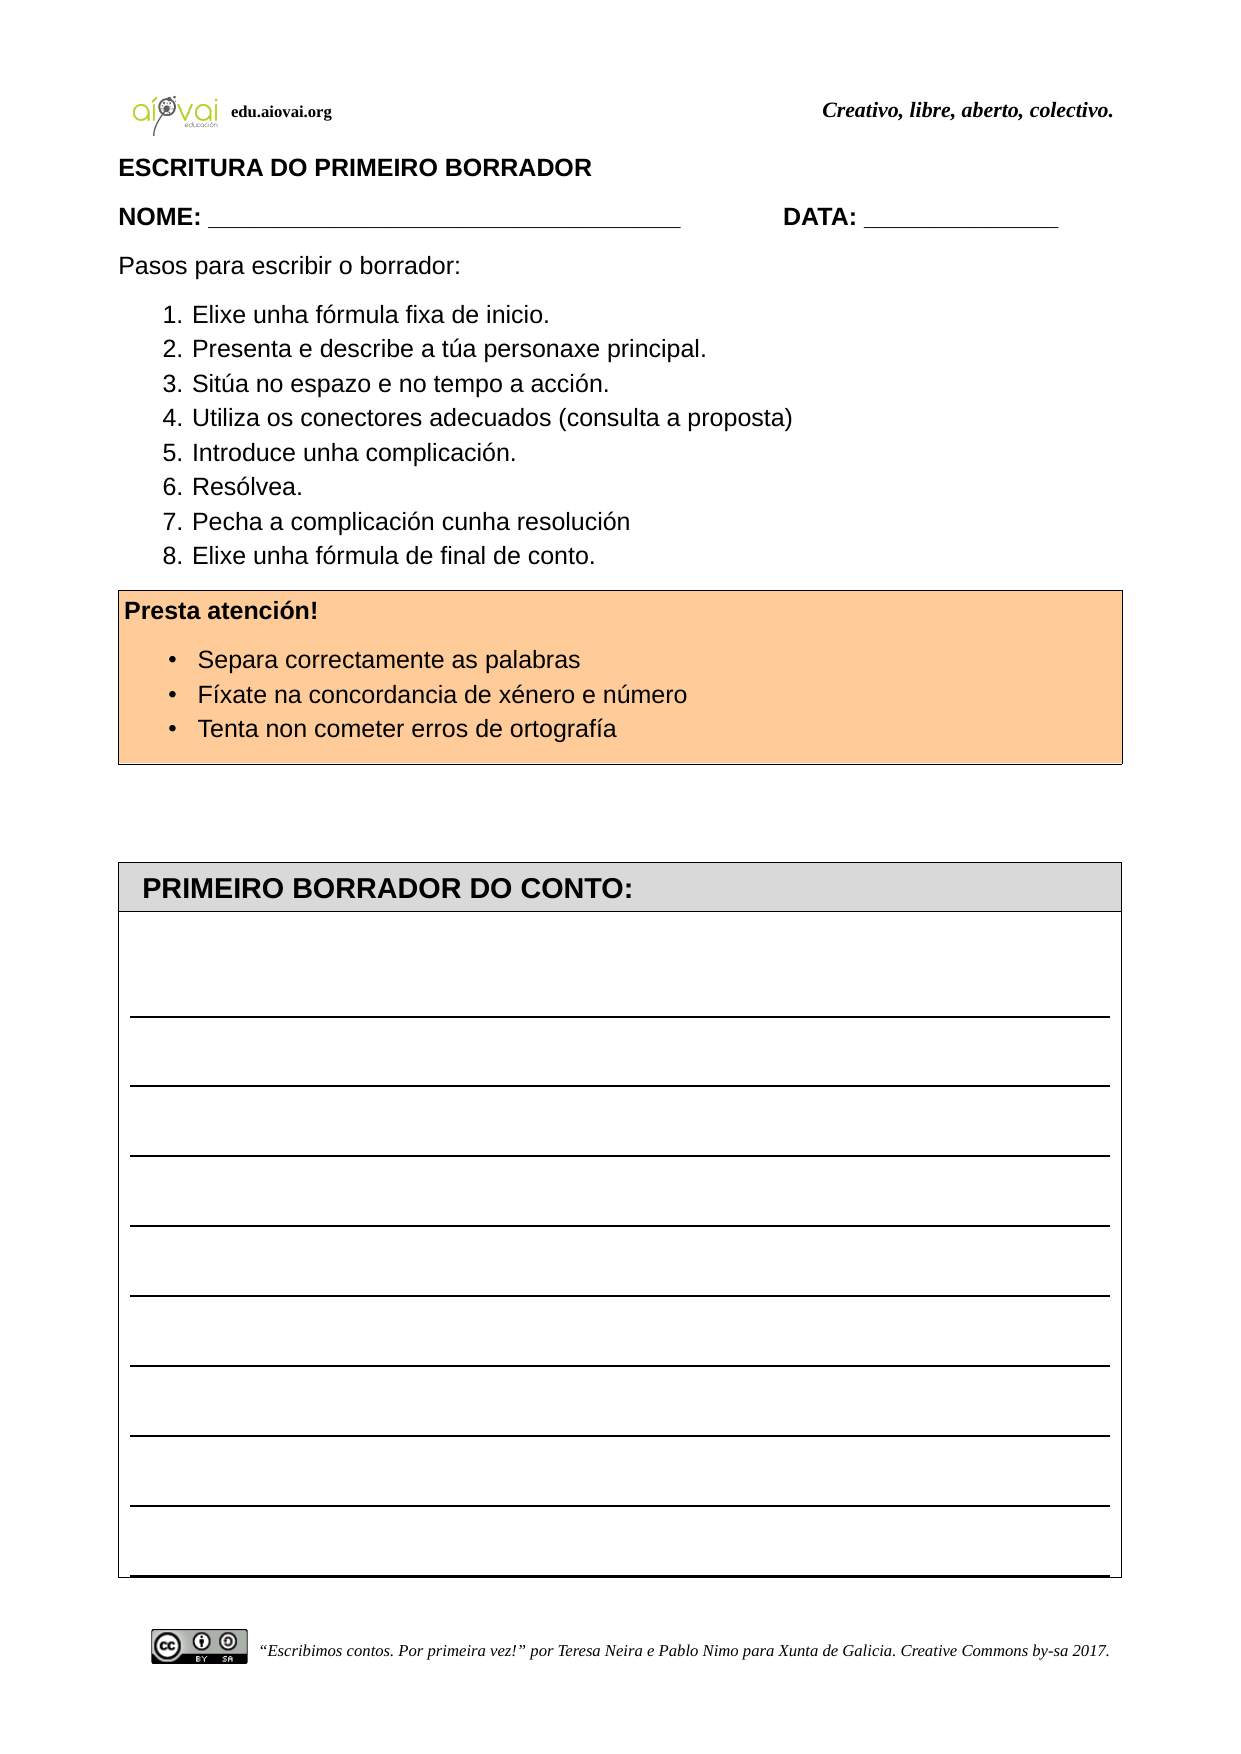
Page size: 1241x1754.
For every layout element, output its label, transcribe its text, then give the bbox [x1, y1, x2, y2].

list Elixe unha fórmula de final de conto. [162, 541, 1116, 570]
list Sitúa no espazo e no tempo a acción. [162, 369, 1116, 398]
text Pasos para escribir o borrador: [118, 251, 1116, 279]
table_header PRIMEIRO BORRADOR DO CONTO: [119, 863, 1121, 911]
picture [126, 85, 227, 136]
list Elixe unha fórmula fixa de inicio. [162, 300, 1116, 329]
list Presenta e describe a túa personaxe principal. [162, 334, 1116, 363]
text NOME: __________________________________ DATA: ______________ [118, 202, 1116, 231]
picture [151, 1629, 248, 1664]
list Resólvea. [162, 472, 1116, 501]
list Utiliza os conectores adecuados (consulta a proposta) [162, 403, 1116, 432]
text ESCRITURA DO PRIMEIRO BORRADOR [118, 153, 1116, 181]
list Introduce unha complicación. [162, 438, 1116, 467]
list Pecha a complicación cunha resolución [162, 507, 1116, 536]
table_cell [119, 912, 1121, 1577]
table_header Presta atención! Separa correctamente as palabras Fíxate na concordancia de xénero e número Tenta non cometer erros de ortografía [119, 591, 1122, 763]
